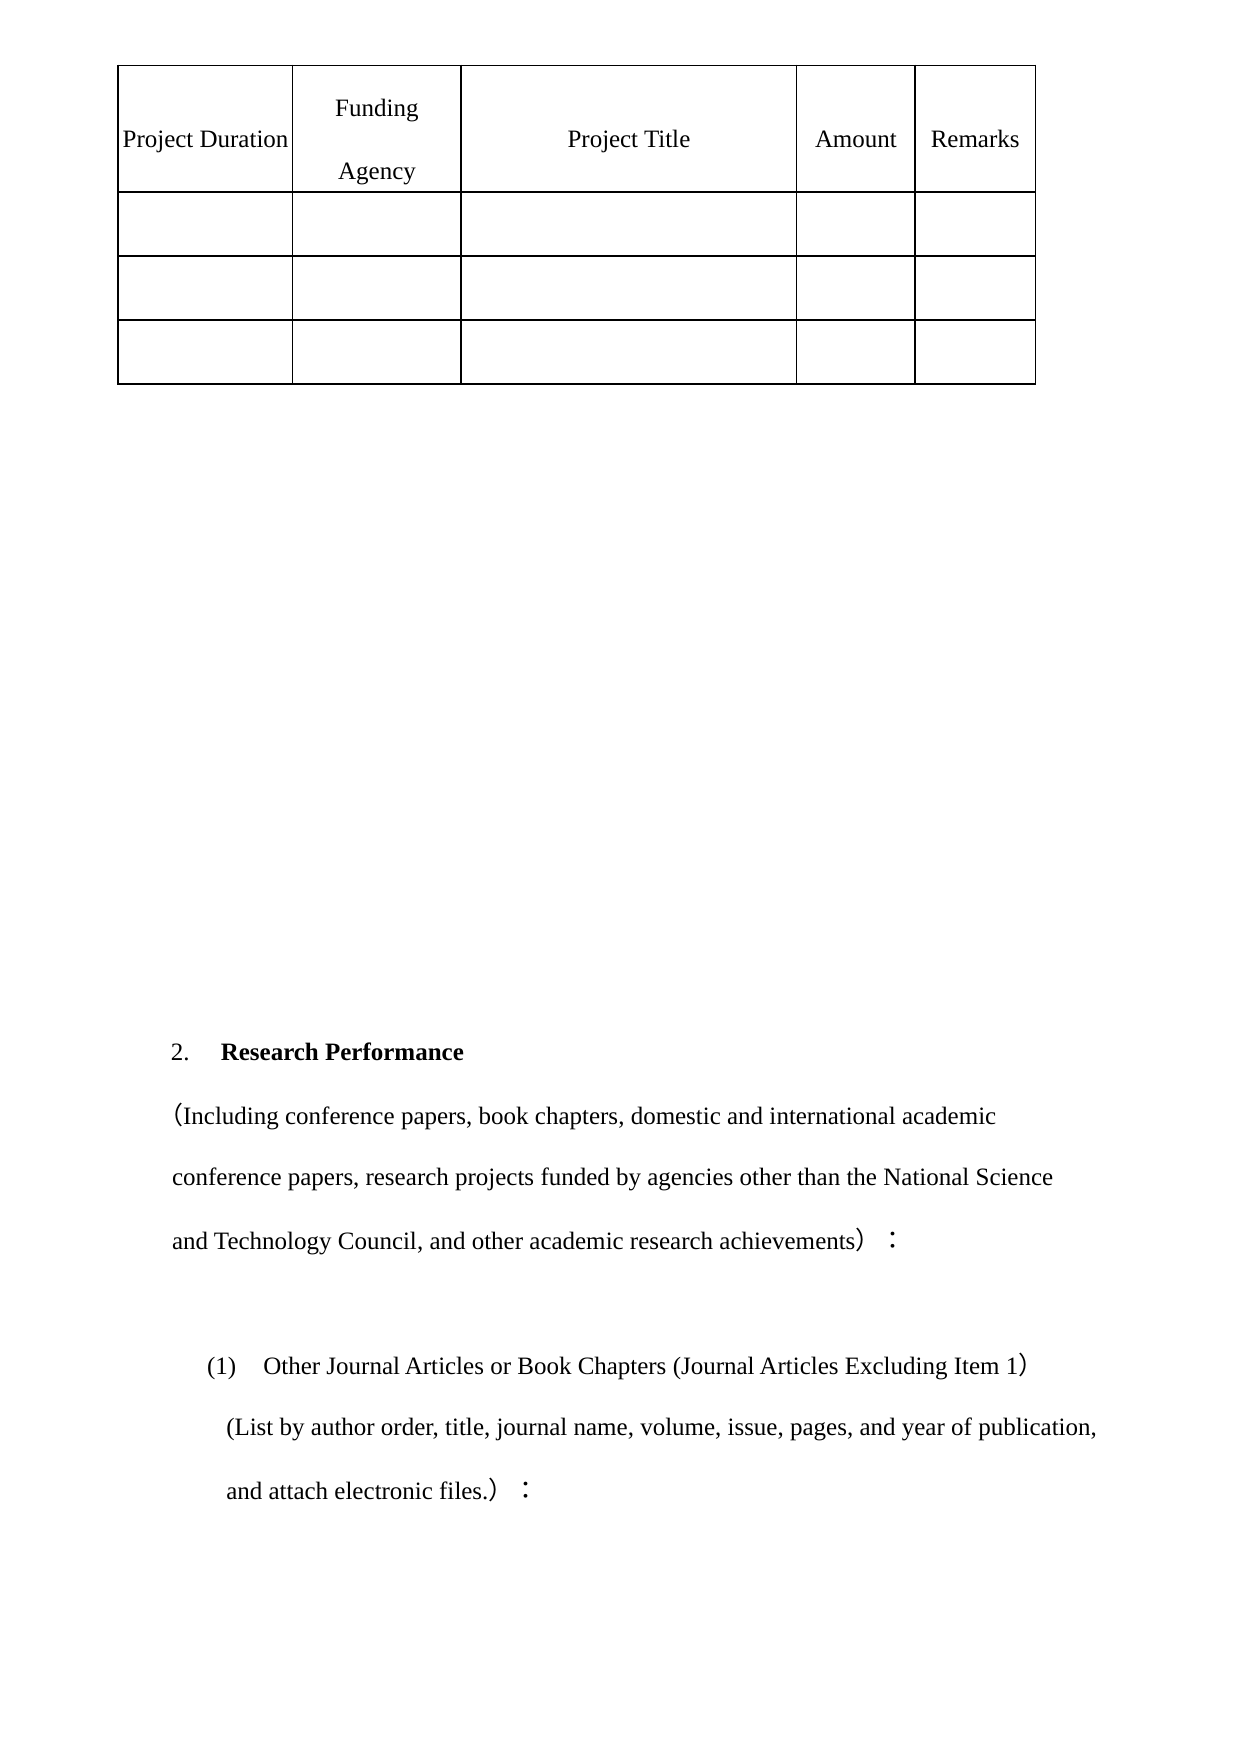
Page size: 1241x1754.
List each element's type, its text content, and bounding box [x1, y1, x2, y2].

table_cell [119, 321, 292, 383]
table_cell [916, 321, 1035, 383]
text （Including conference papers, book chapters, domestic and international academic conference papers, research projects funded by agencies other than the National Science and Technology Council, and other academic research achievements）： [158, 1072, 1067, 1260]
table_cell [462, 193, 796, 255]
table_cell [797, 321, 914, 383]
table_cell [462, 321, 796, 383]
table_cell [916, 257, 1035, 319]
table_header Amount [797, 66, 914, 191]
table_cell [797, 257, 914, 319]
table_cell [119, 257, 292, 319]
table_cell [797, 193, 914, 255]
table_cell [293, 193, 460, 255]
list Research Performance [171, 1010, 1122, 1072]
text (List by author order, title, journal name, volume, issue, pages, and year of publication, and attach electronic files.）： [226, 1385, 1122, 1510]
table_cell [293, 257, 460, 319]
table_header Project Duration [119, 66, 292, 191]
table_header Project Title [462, 66, 796, 191]
table_cell [119, 193, 292, 255]
table_cell [916, 193, 1035, 255]
table_cell [462, 257, 796, 319]
table_header Funding Agency [293, 66, 460, 191]
table_cell [293, 321, 460, 383]
table_header Remarks [916, 66, 1035, 191]
list Other Journal Articles or Book Chapters (Journal Articles Excluding Item 1） [207, 1322, 1122, 1385]
